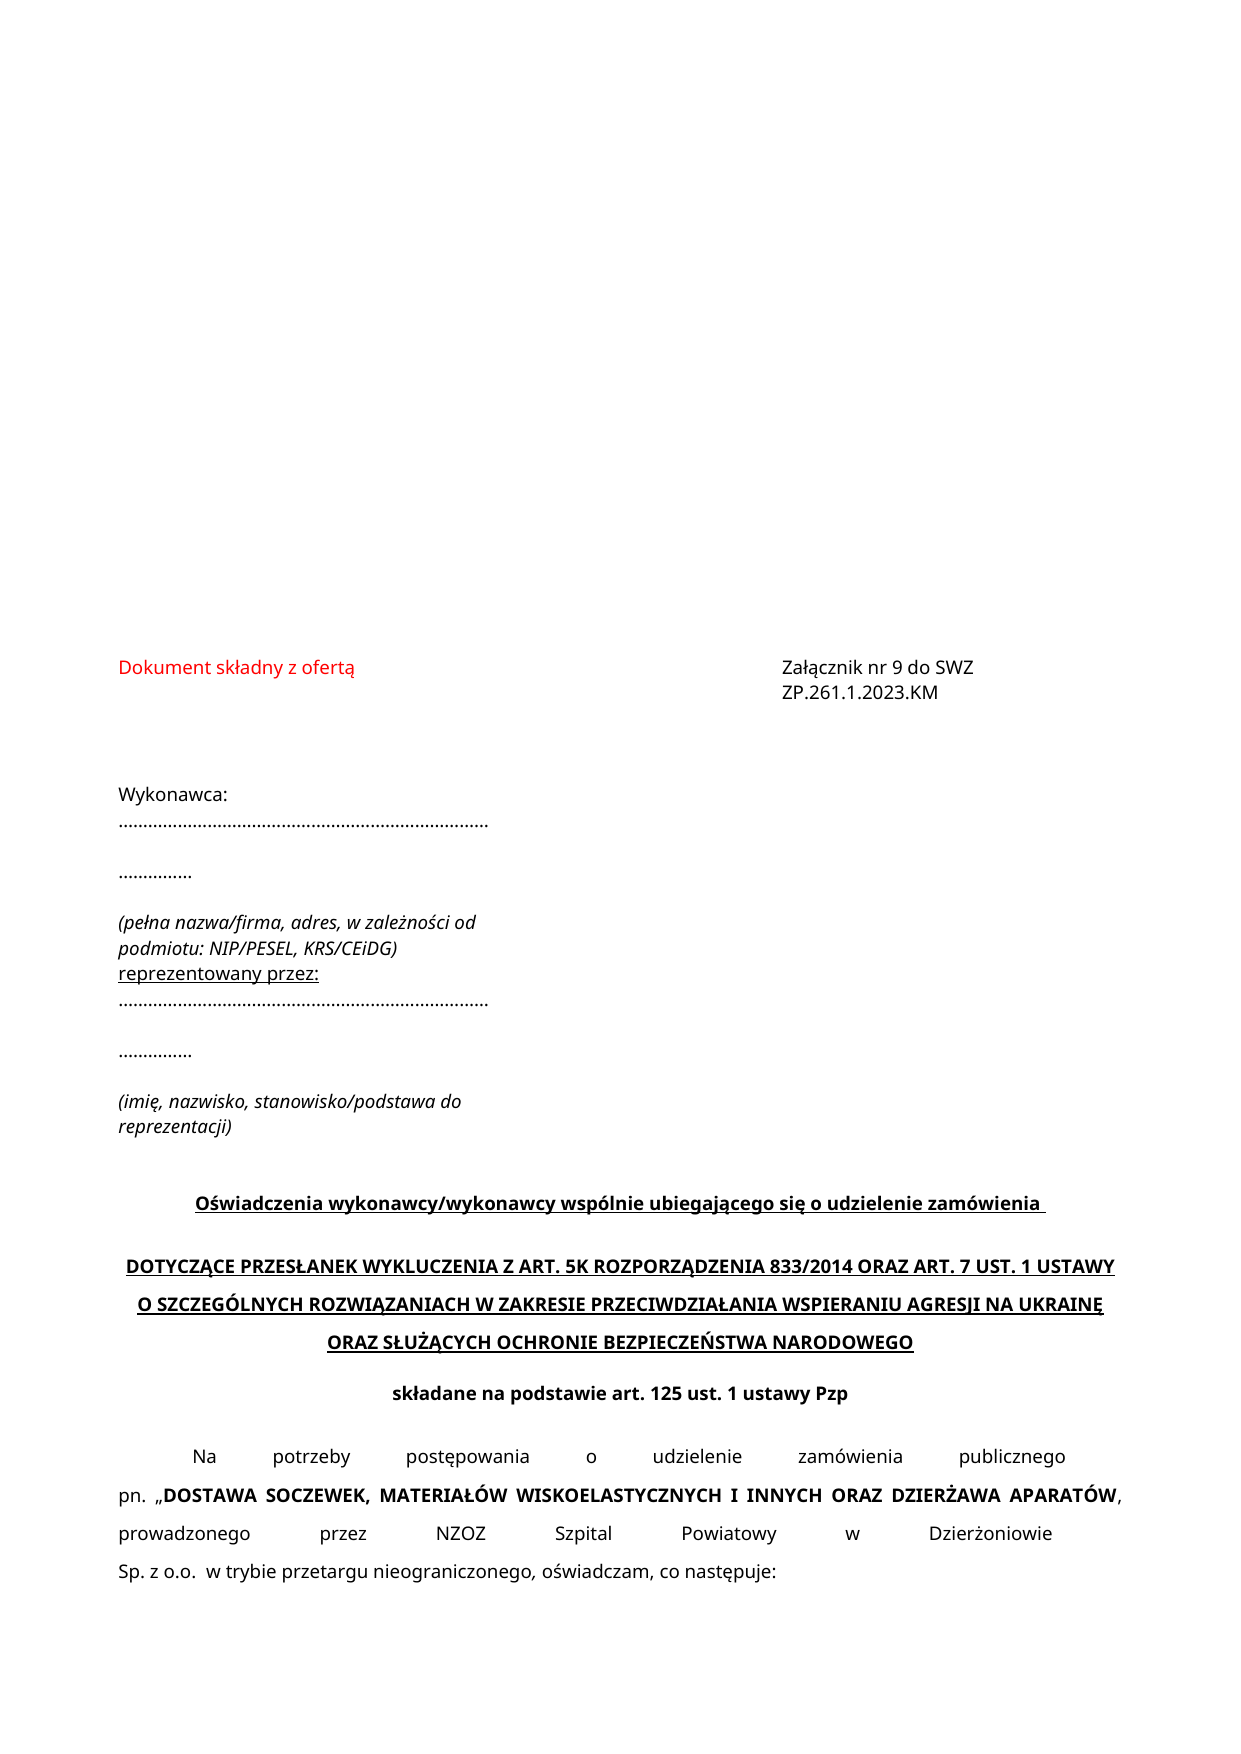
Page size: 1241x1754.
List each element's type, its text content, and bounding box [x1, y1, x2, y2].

text Oświadczenia wykonawcy/wykonawcy wspólnie ubiegającego się o udzielenie zamówienia [118, 1190, 1122, 1216]
text reprezentowany przez: [118, 960, 1122, 986]
text ZP.261.1.2023.KM [118, 679, 1122, 705]
text (imię, nazwisko, stanowisko/podstawa do reprezentacji) [118, 1088, 502, 1139]
text Dokument składny z ofertą Załącznik nr 9 do SWZ [118, 654, 1122, 679]
text Wykonawca: [118, 782, 1122, 807]
text DOTYCZĄCE PRZESŁANEK WYKLUCZENIA Z ART. 5K ROZPORZĄDZENIA 833/2014 ORAZ ART. 7 UST. 1 USTAWY o szczególnych rozwiązaniach w zakresie przeciwdziałania wspieraniu agresji na Ukrainę oraz służących ochronie bezpieczeństwa narodowego [118, 1253, 1122, 1355]
text (pełna nazwa/firma, adres, w zależności od podmiotu: NIP/PESEL, KRS/CEiDG) [118, 909, 502, 960]
text składane na podstawie art. 125 ust. 1 ustawy Pzp [118, 1380, 1122, 1406]
text ……………………………………………………………………………… [118, 986, 502, 1062]
text Na potrzeby postępowania o udzielenie zamówienia publicznego pn. „DOSTAWA SOCZEWEK, MATERIAŁÓW WISKOELASTYCZNYCH I INNYCH ORAZ DZIERŻAWA APARATÓW, prowadzonego przez NZOZ Szpital Powiatowy w Dzierżoniowie Sp. z o.o. w trybie przetargu nieograniczonego, oświadczam, co następuje: [118, 1444, 1122, 1584]
text ……………………………………………………………………………… [118, 807, 502, 884]
